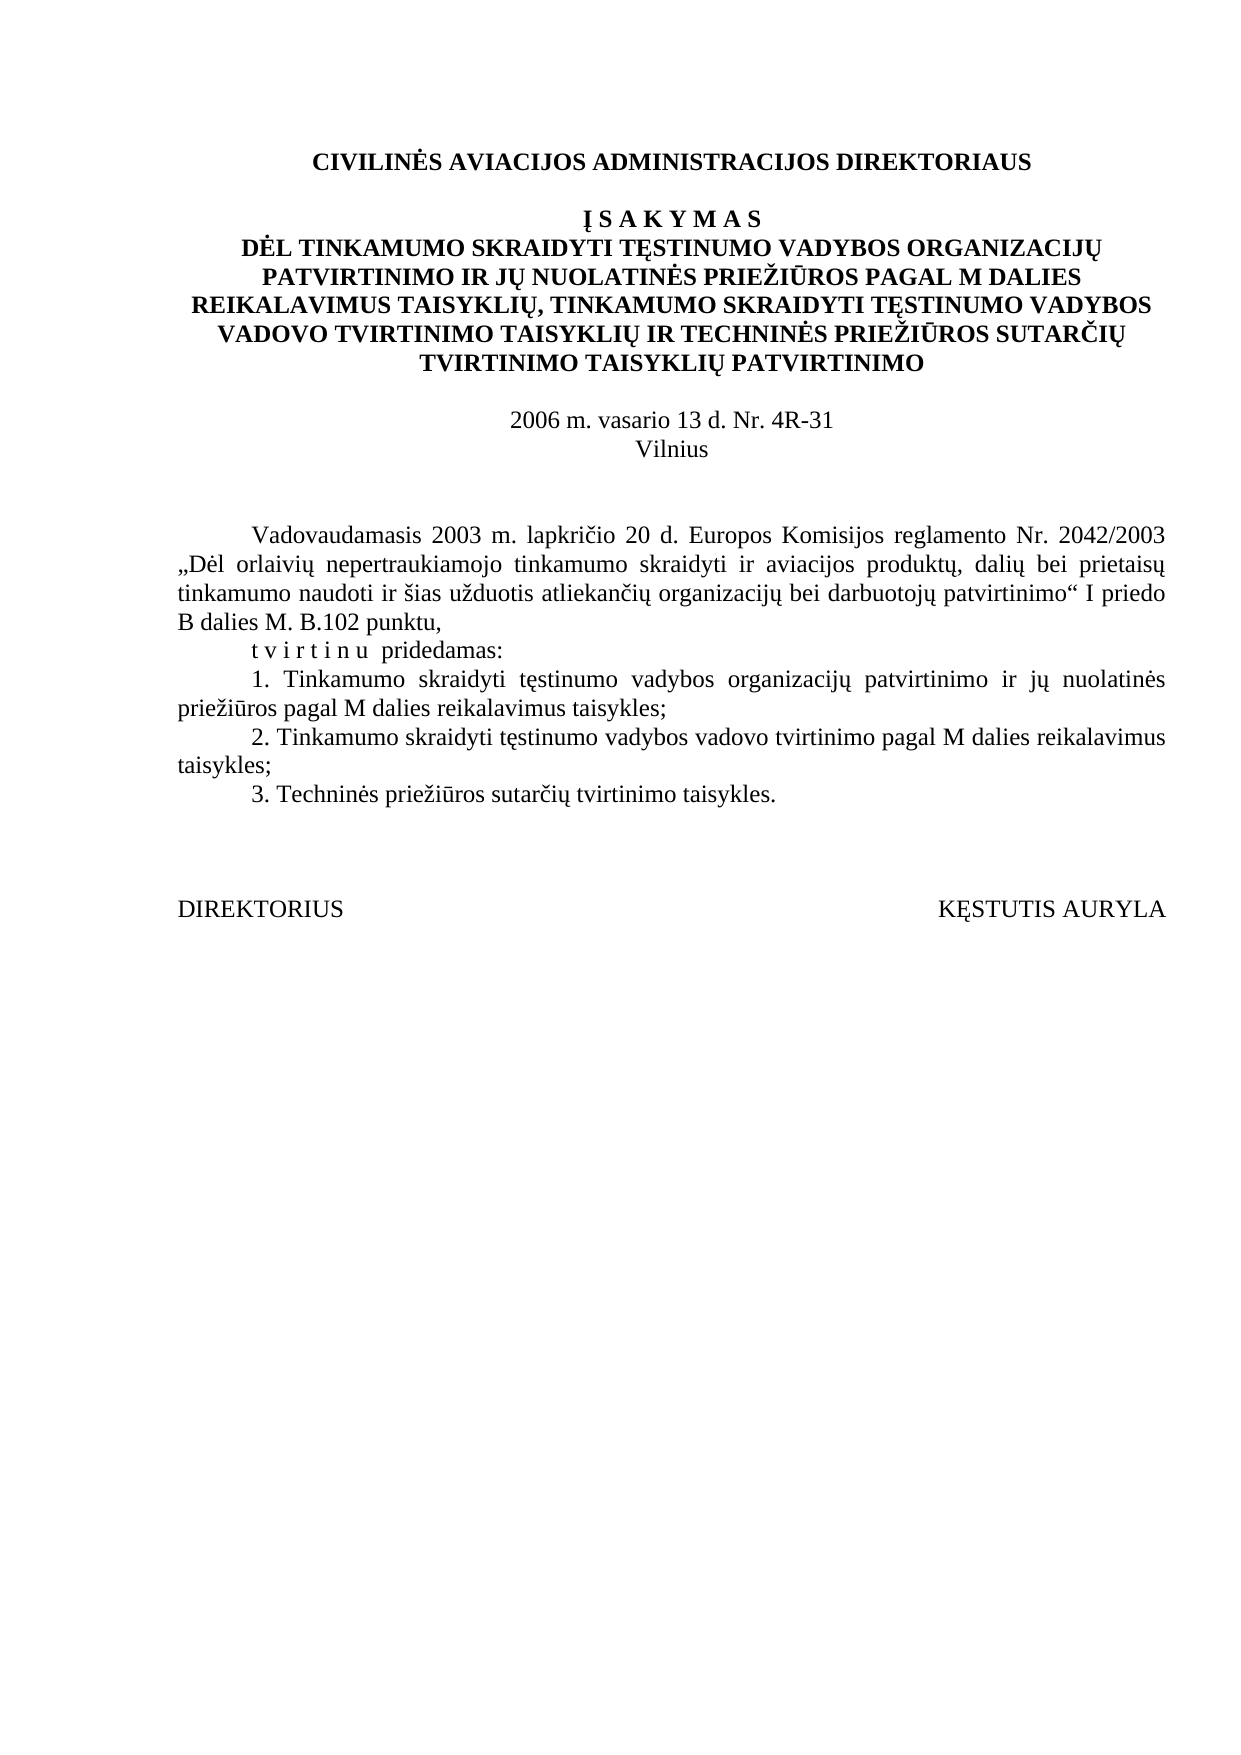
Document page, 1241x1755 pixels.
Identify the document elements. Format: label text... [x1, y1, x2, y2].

text Į S A K Y M A S [177, 204, 1166, 233]
text Vilnius [177, 434, 1166, 463]
text Vadovaudamasis 2003 m. lapkričio 20 d. Europos Komisijos reglamento Nr. 2042/2003 „Dėl orlaivių nepertraukiamojo tinkamumo skraidyti ir aviacijos produktų, dalių bei prietaisų tinkamumo naudoti ir šias užduotis atliekančių organizacijų bei darbuotojų patvirtinimo“ I priedo B dalies M. B.102 punktu, [177, 521, 1166, 636]
text 2006 m. vasario 13 d. Nr. 4R-31 [177, 406, 1166, 434]
text DIREKTORIUS KĘSTUTIS AURYLA [177, 894, 1166, 923]
text tvirtinu pridedamas: [177, 636, 1166, 664]
text 2. Tinkamumo skraidyti tęstinumo vadybos vadovo tvirtinimo pagal M dalies reikalavimus taisykles; [177, 722, 1166, 779]
text 3. Techninės priežiūros sutarčių tvirtinimo taisykles. [177, 779, 1166, 808]
text DĖL TINKAMUMO SKRAIDYTI TĘSTINUMO VADYBOS ORGANIZACIJŲ PATVIRTINIMO IR JŲ NUOLATINĖS PRIEŽIŪROS PAGAL M DALIES REIKALAVIMUS TAISYKLIŲ, TINKAMUMO SKRAIDYTI TĘSTINUMO VADYBOS VADOVO TVIRTINIMO TAISYKLIŲ IR TECHNINĖS PRIEŽIŪROS SUTARČIŲ TVIRTINIMO TAISYKLIŲ PATVIRTINIMO [177, 233, 1166, 377]
text CIVILINĖS AVIACIJOS ADMINISTRACIJOS DIREKTORIAUS [177, 147, 1166, 176]
text 1. Tinkamumo skraidyti tęstinumo vadybos organizacijų patvirtinimo ir jų nuolatinės priežiūros pagal M dalies reikalavimus taisykles; [177, 664, 1166, 722]
